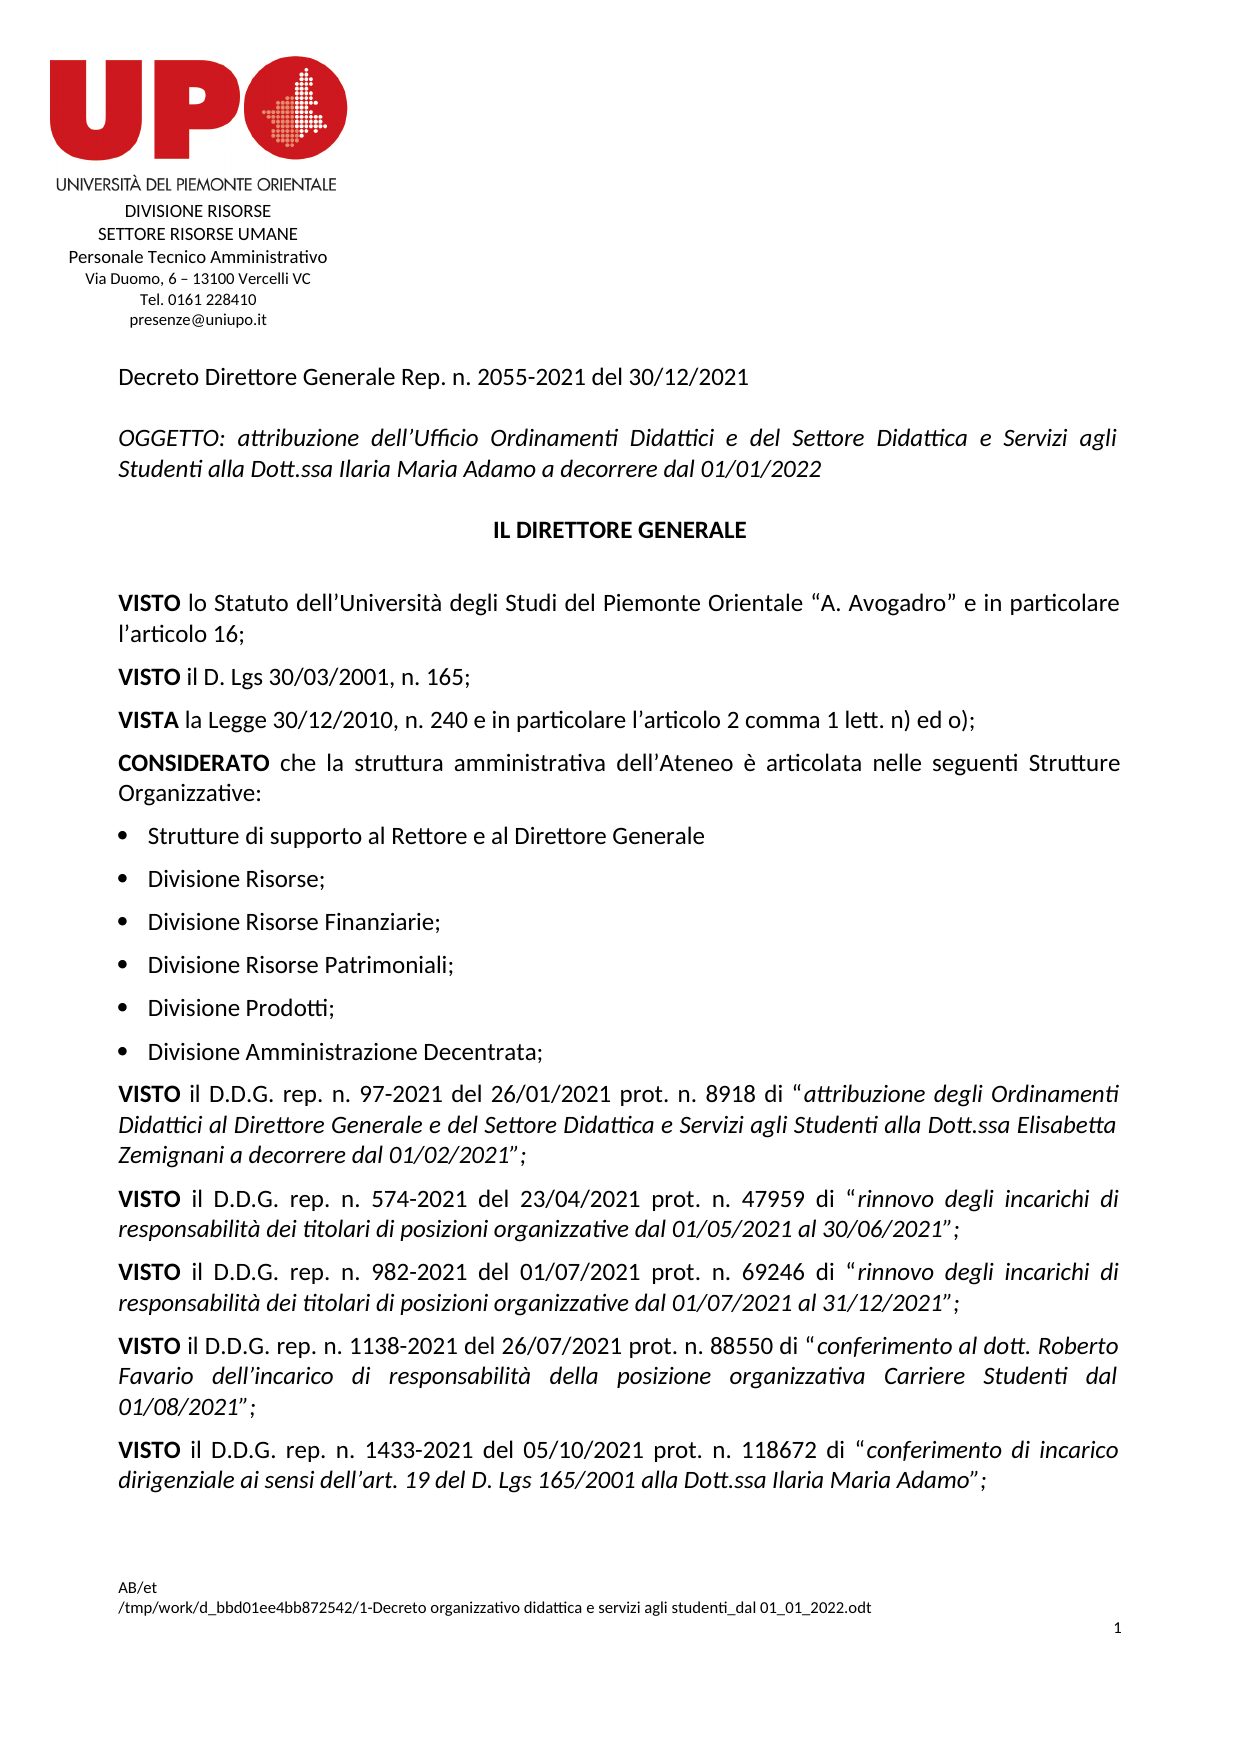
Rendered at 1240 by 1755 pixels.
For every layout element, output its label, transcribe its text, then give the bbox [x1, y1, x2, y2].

list Divisione Risorse Patrimoniali; [118, 949, 1121, 980]
text OGGETTO: attribuzione dell’Ufficio Ordinamenti Didattici e del Settore Didattica e Servizi agli Studenti alla Dott.ssa Ilaria Maria Adamo a decorrere dal 01/01/2022 [118, 422, 1121, 483]
text VISTO il D.D.G. rep. n. 97-2021 del 26/01/2021 prot. n. 8918 di “attribuzione degli Ordinamenti Didattici al Direttore Generale e del Settore Didattica e Servizi agli Studenti alla Dott.ssa Elisabetta Zemignani a decorrere dal 01/02/2021”; [118, 1079, 1121, 1170]
text CONSIDERATO che la struttura amministrativa dell’Ateneo è articolata nelle seguenti Strutture Organizzative: [118, 747, 1121, 808]
text VISTO lo Statuto dell’Università degli Studi del Piemonte Orientale “A. Avogadro” e in particolare l’articolo 16; [118, 587, 1121, 648]
text IL DIRETTORE GENERALE [118, 514, 1121, 544]
text VISTO il D.D.G. rep. n. 982-2021 del 01/07/2021 prot. n. 69246 di “rinnovo degli incarichi di responsabilità dei titolari di posizioni organizzative dal 01/07/2021 al 31/12/2021”; [118, 1256, 1121, 1317]
text VISTO il D.D.G. rep. n. 574-2021 del 23/04/2021 prot. n. 47959 di “rinnovo degli incarichi di responsabilità dei titolari di posizioni organizzative dal 01/05/2021 al 30/06/2021”; [118, 1183, 1121, 1244]
text VISTO il D.D.G. rep. n. 1433-2021 del 05/10/2021 prot. n. 118672 di “conferimento di incarico dirigenziale ai sensi dell’art. 19 del D. Lgs 165/2001 alla Dott.ssa Ilaria Maria Adamo”; [118, 1434, 1121, 1495]
text VISTO il D.D.G. rep. n. 1138-2021 del 26/07/2021 prot. n. 88550 di “conferimento al dott. Roberto Favario dell’incarico di responsabilità della posizione organizzativa Carriere Studenti dal 01/08/2021”; [118, 1330, 1121, 1421]
list Divisione Risorse Finanziarie; [118, 907, 1121, 937]
text VISTO il D. Lgs 30/03/2001, n. 165; [118, 661, 1121, 691]
list Divisione Amministrazione Decentrata; [118, 1036, 1121, 1066]
text VISTA la Legge 30/12/2010, n. 240 e in particolare l’articolo 2 comma 1 lett. n) ed o); [118, 704, 1121, 734]
text Decreto Direttore Generale Rep. n. 2055-2021 del 30/12/2021 [118, 361, 1121, 392]
list Strutture di supporto al Rettore e al Direttore Generale [118, 821, 1121, 851]
list Divisione Prodotti; [118, 993, 1121, 1023]
list Divisione Risorse; [118, 863, 1121, 894]
